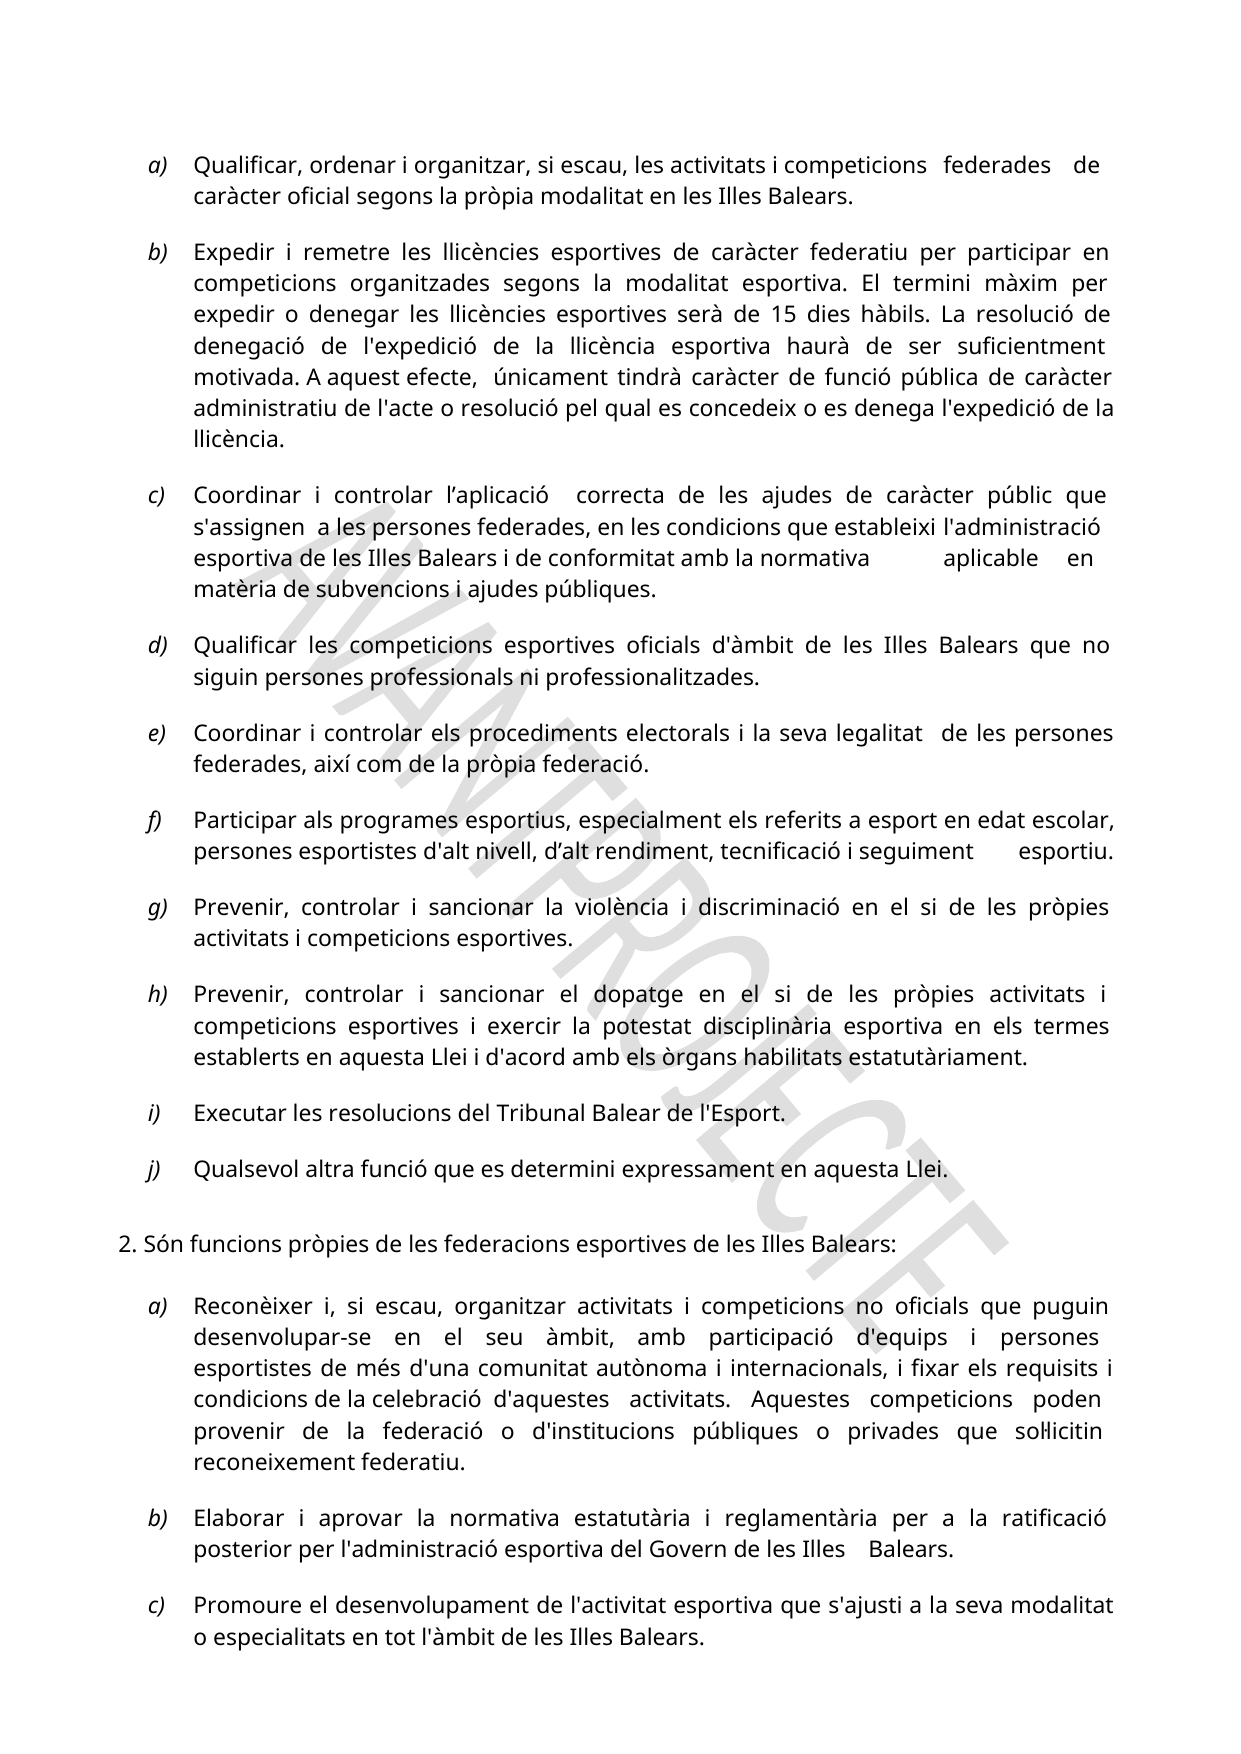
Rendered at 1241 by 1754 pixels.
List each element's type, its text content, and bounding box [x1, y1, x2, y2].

list Coordinar i controlar els procediments electorals i la seva legalitat de les persones federades, així com de la pròpia federació. [415, 717, 495, 779]
list Participar als programes esportius, especialment els referits a esport en edat escolar, persones esportistes d'alt nivell, d’alt rendiment, tecnificació i seguiment esportiu. [493, 804, 627, 866]
list Qualificar les competicions esportives oficials d'àmbit de les Illes Balears que no siguin persones professionals ni professionalitzades. [451, 629, 1122, 692]
list Coordinar i controlar els procediments electorals i la seva legalitat de les persones federades, així com de la pròpia federació. [479, 717, 566, 779]
list Executar les resolucions del Tribunal Balear de l'Esport. [148, 1097, 746, 1128]
list Coordinar i controlar l’aplicació correcta de les ajudes de caràcter públic que s'assignen a les persones federades, en les condicions que estableixi l'administració esportiva de les Illes Balears i de conformitat amb la normativa aplicable en matèria de subvencions i ajudes públiques. [148, 479, 1122, 604]
text 2. Són funcions pròpies de les federacions esportives de les Illes Balears: [118, 1228, 855, 1259]
list Qualsevol altra funció que es determini expressament en aquesta Llei. [148, 1153, 783, 1184]
list Qualificar, ordenar i organitzar, si escau, les activitats i competicions federades de caràcter oficial segons la pròpia modalitat en les Illes Balears. [148, 149, 1122, 211]
list Prevenir, controlar i sancionar la violència i discriminació en el si de les pròpies activitats i competicions esportives. [631, 891, 692, 937]
list Qualsevol altra funció que es determini expressament en aquesta Llei. [781, 1153, 919, 1184]
list Participar als programes esportius, especialment els referits a esport en edat escolar, persones esportistes d'alt nivell, d’alt rendiment, tecnificació i seguiment esportiu. [642, 804, 1122, 866]
list Coordinar i controlar els procediments electorals i la seva legalitat de les persones federades, així com de la pròpia federació. [513, 717, 1122, 779]
list Executar les resolucions del Tribunal Balear de l'Esport. [733, 1097, 1122, 1128]
list Promoure el desenvolupament de l'activitat esportiva que s'ajusti a la seva modalitat o especialitats en tot l'àmbit de les Illes Balears. [148, 1589, 1122, 1652]
list Qualificar les competicions esportives oficials d'àmbit de les Illes Balears que no siguin persones professionals ni professionalitzades. [400, 647, 469, 692]
list Coordinar i controlar els procediments electorals i la seva legalitat de les persones federades, així com de la pròpia federació. [148, 717, 468, 779]
list Qualsevol altra funció que es determini expressament en aquesta Llei. [935, 1153, 1122, 1184]
list Reconèixer i, si escau, organitzar activitats i competicions no oficials que puguin desenvolupar-se en el seu àmbit, amb participació d'equips i persones esportistes de més d'una comunitat autònoma i internacionals, i fixar els requisits i condicions de la celebració d'aquestes activitats. Aquestes competicions poden provenir de la federació o d'institucions públiques o privades que sol·licitin reconeixement federatiu. [148, 1290, 1122, 1477]
text 2. Són funcions pròpies de les federacions esportives de les Illes Balears: [842, 1228, 938, 1259]
list Participar als programes esportius, especialment els referits a esport en edat escolar, persones esportistes d'alt nivell, d’alt rendiment, tecnificació i seguiment esportiu. [148, 804, 543, 866]
list Prevenir, controlar i sancionar la violència i discriminació en el si de les pròpies activitats i competicions esportives. [634, 891, 1122, 954]
list Expedir i remetre les llicències esportives de caràcter federatiu per participar en competicions organitzades segons la modalitat esportiva. El termini màxim per expedir o denegar les llicències esportives serà de 15 dies hàbils. La resolució de denegació de l'expedició de la llicència esportiva haurà de ser suficientment motivada. A aquest efecte, únicament tindrà caràcter de funció pública de caràcter administratiu de l'acte o resolució pel qual es concedeix o es denega l'expedició de la llicència. [148, 236, 1122, 455]
list Prevenir, controlar i sancionar el dopatge en el si de les pròpies activitats i competicions esportives i exercir la potestat disciplinària esportiva en els termes establerts en aquesta Llei i d'acord amb els òrgans habilitats estatutàriament. [148, 978, 1122, 1072]
list Qualificar les competicions esportives oficials d'àmbit de les Illes Balears que no siguin persones professionals ni professionalitzades. [148, 629, 473, 692]
text 2. Són funcions pròpies de les federacions esportives de les Illes Balears: [925, 1228, 1122, 1259]
list Elaborar i aprovar la normativa estatutària i reglamentària per a la ratificació posterior per l'administració esportiva del Govern de les Illes Balears. [148, 1502, 1122, 1564]
list Prevenir, controlar i sancionar la violència i discriminació en el si de les pròpies activitats i competicions esportives. [148, 891, 643, 954]
